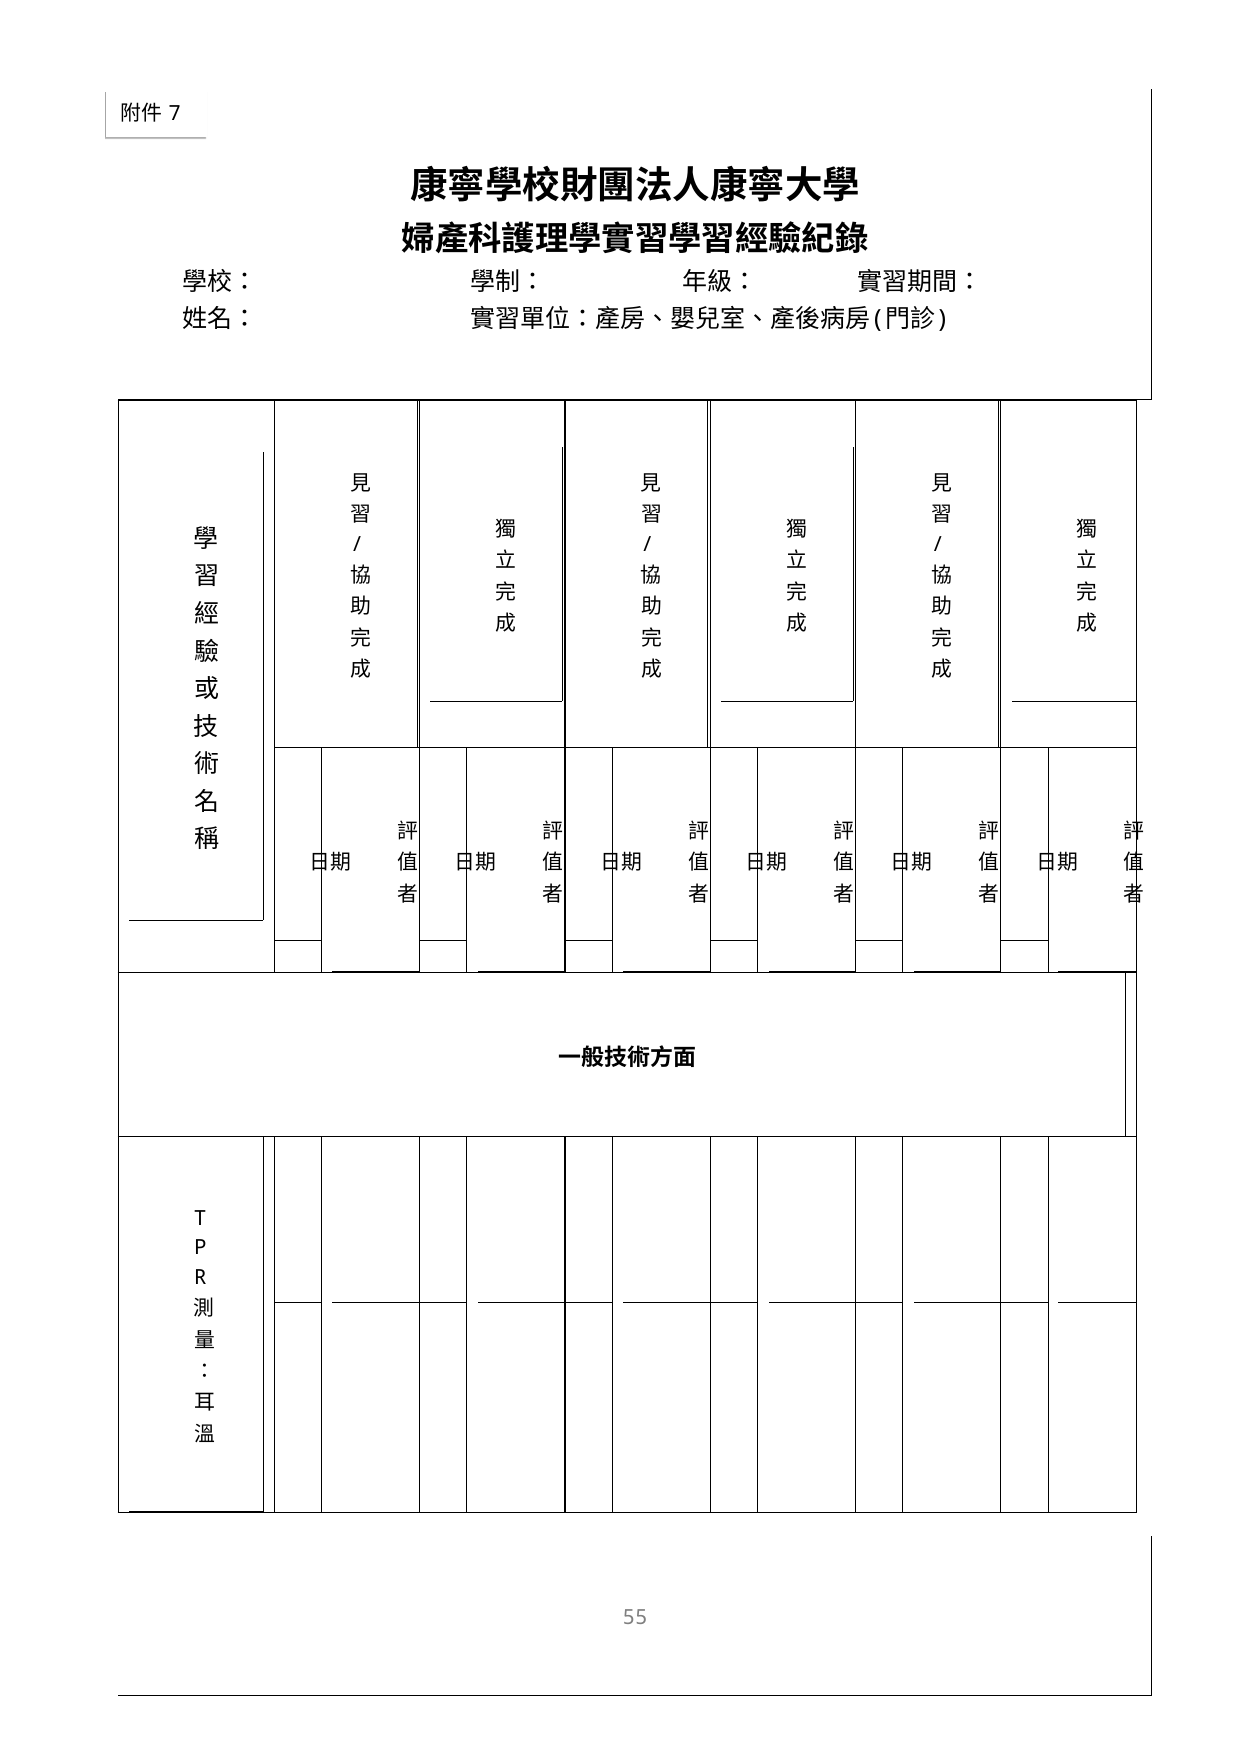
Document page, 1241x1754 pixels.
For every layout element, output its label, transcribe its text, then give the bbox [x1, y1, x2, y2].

table_cell 日期 [314, 854, 321, 860]
table_cell [856, 1303, 902, 1512]
table_cell 日期 [605, 862, 612, 868]
table_cell [322, 1137, 419, 1512]
table_header 獨立完成 [1001, 401, 1136, 747]
table_cell [1001, 1137, 1048, 1302]
table_header 獨立完成 [711, 401, 855, 747]
table_cell [1001, 1303, 1048, 1512]
table_cell [275, 1303, 321, 1512]
table_cell [856, 1137, 902, 1302]
table_cell [711, 1137, 757, 1302]
table_cell [903, 1137, 1000, 1512]
table_cell [566, 1137, 612, 1302]
table_cell 日期 [566, 748, 612, 940]
table_cell [275, 1137, 321, 1302]
table_cell 日期 [895, 862, 902, 868]
table_header 見習/ 協助完成 [856, 401, 998, 747]
table_cell [711, 1303, 757, 1512]
table_cell 日期 [856, 748, 902, 940]
table_cell 日期 [605, 854, 612, 860]
table_cell 日期 [895, 854, 902, 860]
table_cell [467, 1137, 564, 1512]
table_cell 評值者 [467, 748, 564, 972]
table_cell 日期 [1001, 941, 1048, 972]
table_cell 日期 [1001, 748, 1048, 940]
text 康寧學校財團法人康寧大學 [118, 89, 1151, 209]
table_cell 日期 [275, 941, 321, 972]
table_cell [758, 1137, 855, 1512]
table_cell [264, 1137, 274, 1512]
table_cell 日期 [275, 748, 321, 940]
table_cell 評值者 [322, 748, 419, 972]
table_cell 日期 [750, 862, 757, 868]
table_cell TPR 測量：耳溫 [119, 1137, 263, 1512]
table_cell 日期 [420, 941, 466, 972]
table_cell 日期 [420, 748, 466, 940]
table_cell [420, 1303, 466, 1512]
table_cell [1126, 973, 1136, 1136]
table_header 獨立完成 [420, 401, 564, 747]
table_cell 日期 [314, 862, 321, 868]
table_cell 評值者 [758, 748, 855, 972]
table_cell 日期 [566, 941, 612, 972]
table_cell 日期 [459, 854, 466, 860]
table_cell [613, 1137, 710, 1512]
table_cell 日期 [1041, 854, 1048, 860]
table_cell 日期 [1041, 862, 1048, 868]
text 婦產科護理學實習學習經驗紀錄 [118, 209, 1152, 260]
table_cell 日期 [711, 748, 757, 940]
table_cell 日期 [459, 862, 466, 868]
table_cell 日期 [856, 941, 902, 972]
text 姓名： 實習單位：產房、嬰兒室、產後病房(門診) [118, 297, 1151, 399]
table_cell [566, 1303, 612, 1512]
table_cell 評值者 [903, 748, 1000, 972]
table_cell 日期 [711, 941, 757, 972]
table_cell [420, 1137, 466, 1302]
table_cell 評值者 [613, 748, 710, 972]
table_cell 一般技術方面 [119, 973, 1125, 1136]
table_header 見習/ 協助完成 [566, 401, 707, 747]
table_header 見習/ 協助完成 [275, 401, 417, 747]
table_cell 評值者 [1049, 748, 1136, 972]
text 學校： 學制： 年級： 實習期間： [118, 260, 1151, 297]
table_cell [1049, 1137, 1136, 1512]
table_header 學習經驗或 技術名稱 [119, 401, 274, 972]
table_cell 日期 [750, 854, 757, 860]
